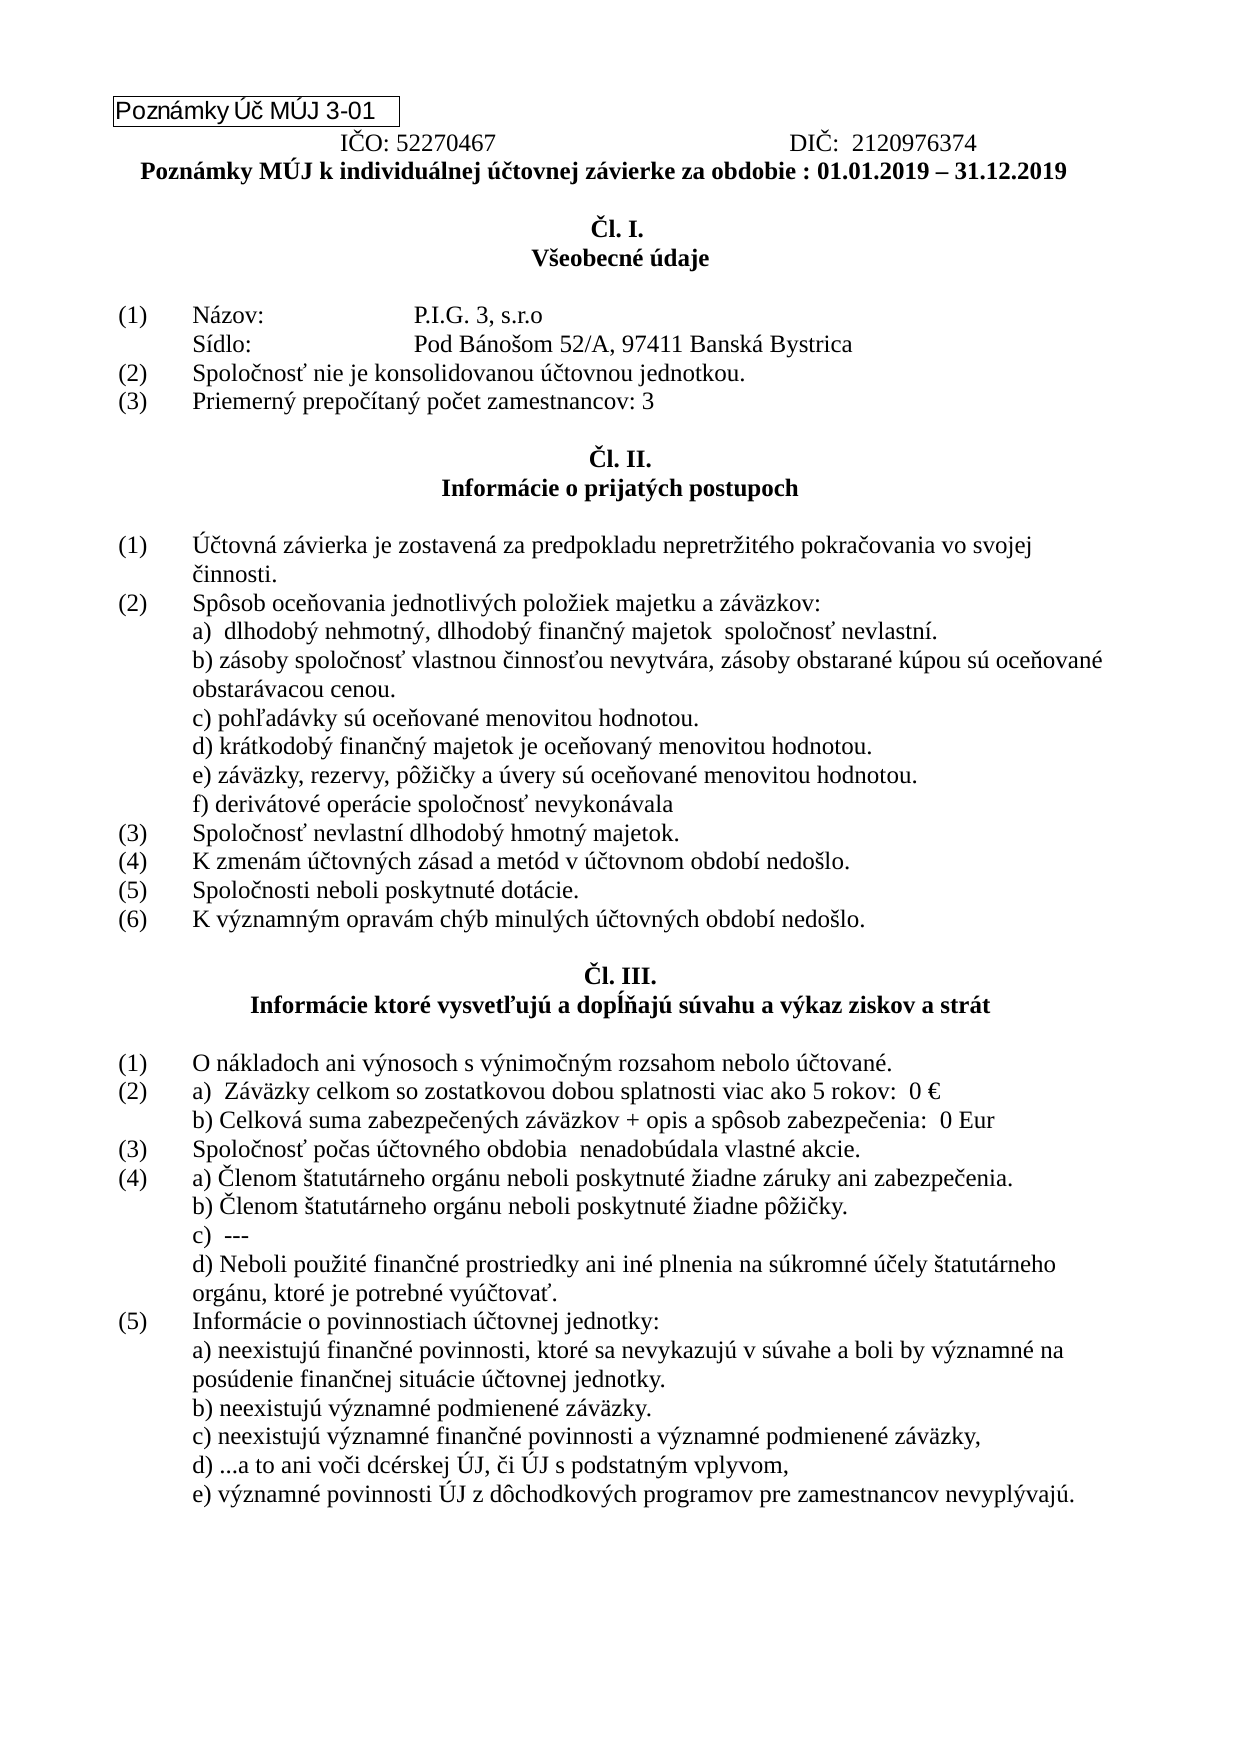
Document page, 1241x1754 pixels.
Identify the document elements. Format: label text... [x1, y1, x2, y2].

text b) zásoby spoločnosť vlastnou činnosťou nevytvára, zásoby obstarané kúpou sú oceňované obstarávacou cenou. [118, 645, 1122, 703]
text (4) a) Členom štatutárneho orgánu neboli poskytnuté žiadne záruky ani zabezpečenia. [118, 1163, 1122, 1191]
text d) ...a to ani voči dcérskej ÚJ, či ÚJ s podstatným vplyvom, [118, 1450, 1122, 1479]
text d) krátkodobý finančný majetok je oceňovaný menovitou hodnotou. [118, 731, 1122, 760]
text f) derivátové operácie spoločnosť nevykonávala [118, 789, 1122, 818]
text e) významné povinnosti ÚJ z dôchodkových programov pre zamestnancov nevyplývajú. [118, 1479, 1122, 1508]
text (1) Účtovná závierka je zostavená za predpokladu nepretržitého pokračovania vo svojej činnosti. [118, 530, 1122, 588]
text (5) Spoločnosti neboli poskytnuté dotácie. [118, 875, 1122, 904]
text (3) Spoločnosť nevlastní dlhodobý hmotný majetok. [118, 818, 1122, 846]
text b) neexistujú významné podmienené záväzky. [118, 1393, 1122, 1421]
text (1) Názov: P.I.G. 3, s.r.o [118, 300, 1122, 329]
text c) neexistujú významné finančné povinnosti a významné podmienené záväzky, [118, 1421, 1122, 1450]
text c) --- [118, 1220, 1122, 1249]
text (2) Spoločnosť nie je konsolidovanou účtovnou jednotkou. [118, 358, 1122, 386]
text (2) a) Záväzky celkom so zostatkovou dobou splatnosti viac ako 5 rokov: 0 € [118, 1076, 1122, 1105]
text (3) Priemerný prepočítaný počet zamestnancov: 3 [118, 386, 1122, 415]
text (5) Informácie o povinnostiach účtovnej jednotky: [118, 1306, 1122, 1335]
text Čl. I. [118, 214, 1122, 243]
text b) Členom štatutárneho orgánu neboli poskytnuté žiadne pôžičky. [118, 1191, 1122, 1220]
text (2) Spôsob oceňovania jednotlivých položiek majetku a záväzkov: [118, 588, 1122, 616]
text Informácie o prijatých postupoch [118, 473, 1122, 501]
text Všeobecné údaje [118, 243, 1122, 271]
text c) pohľadávky sú oceňované menovitou hodnotou. [118, 703, 1122, 731]
text b) Celková suma zabezpečených záväzkov + opis a spôsob zabezpečenia: 0 Eur [118, 1105, 1122, 1134]
text e) záväzky, rezervy, pôžičky a úvery sú oceňované menovitou hodnotou. [118, 760, 1122, 789]
text (6) K významným opravám chýb minulých účtovných období nedošlo. [118, 904, 1122, 933]
text Sídlo: Pod Bánošom 52/A, 97411 Banská Bystrica [118, 329, 1122, 358]
text (3) Spoločnosť počas účtovného obdobia nenadobúdala vlastné akcie. [118, 1134, 1122, 1163]
text Poznámky MÚJ k individuálnej účtovnej závierke za obdobie : 01.01.2019 – 31.12.2019 [118, 156, 1122, 185]
text IČO: 52270467 DIČ: 2120976374 [118, 69, 1122, 156]
text (1) O nákladoch ani výnosoch s výnimočným rozsahom nebolo účtované. [118, 1048, 1122, 1076]
text Informácie ktoré vysvetľujú a dopĺňajú súvahu a výkaz ziskov a strát [118, 990, 1122, 1019]
text d) Neboli použité finančné prostriedky ani iné plnenia na súkromné účely štatutárneho orgánu, ktoré je potrebné vyúčtovať. [118, 1249, 1122, 1306]
text a) dlhodobý nehmotný, dlhodobý finančný majetok spoločnosť nevlastní. [118, 616, 1122, 645]
text Čl. III. [118, 961, 1122, 990]
text (4) K zmenám účtovných zásad a metód v účtovnom období nedošlo. [118, 846, 1122, 875]
text a) neexistujú finančné povinnosti, ktoré sa nevykazujú v súvahe a boli by významné na posúdenie finančnej situácie účtovnej jednotky. [118, 1335, 1122, 1393]
text Čl. II. [118, 444, 1122, 473]
